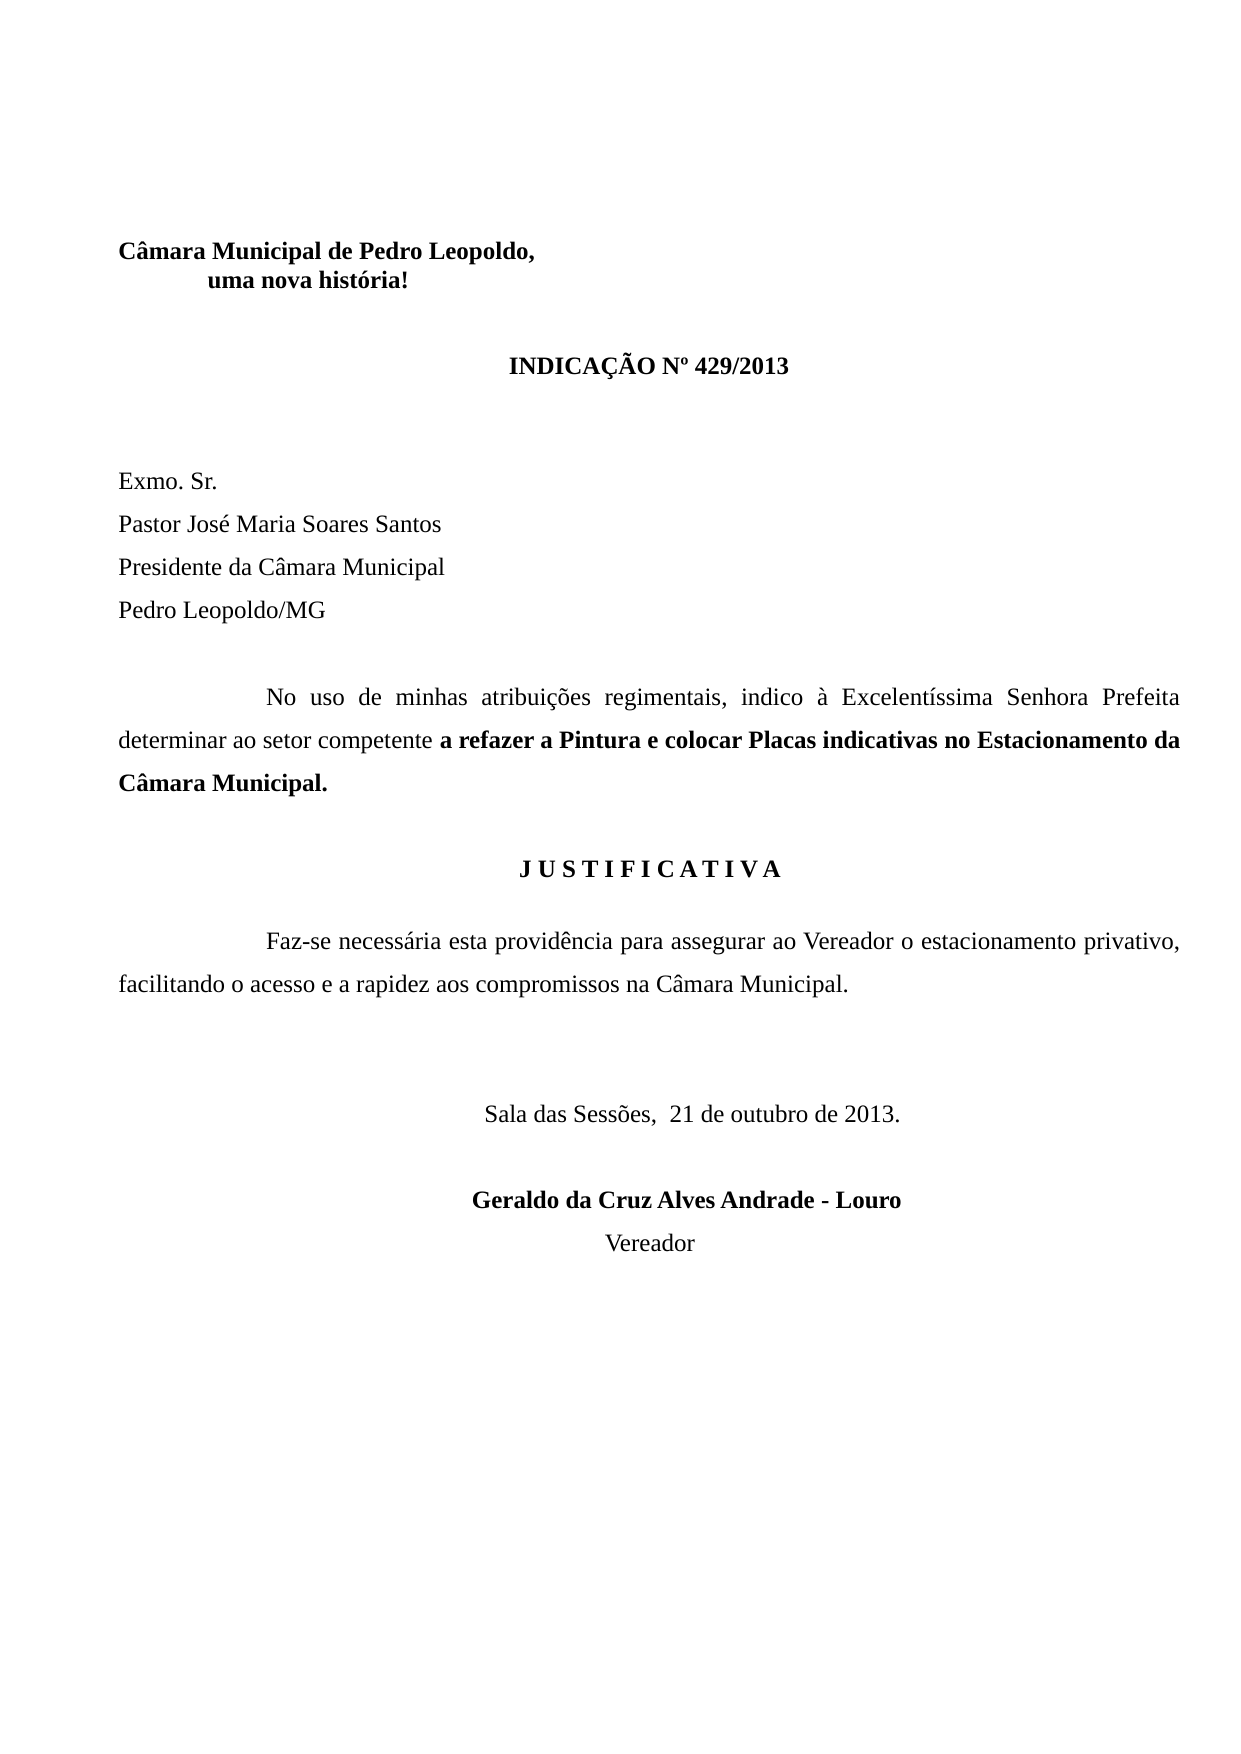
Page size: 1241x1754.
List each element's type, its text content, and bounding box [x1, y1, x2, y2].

text uma nova história! [118, 265, 1181, 294]
text INDICAÇÃO Nº 429/2013 [117, 351, 1181, 380]
text J U S T I F I C A T I V A [118, 854, 1181, 883]
text Presidente da Câmara Municipal [118, 552, 1181, 581]
text Faz-se necessária esta providência para assegurar ao Vereador o estacionamento privativo, facilitando o acesso e a rapidez aos compromissos na Câmara Municipal. [118, 926, 1181, 998]
text Pastor José Maria Soares Santos [118, 509, 1181, 538]
text Exmo. Sr. [118, 466, 1181, 495]
text No uso de minhas atribuições regimentais, indico à Excelentíssima Senhora Prefeita determinar ao setor competente a refazer a Pintura e colocar Placas indicativas no Estacionamento da Câmara Municipal. [118, 682, 1181, 797]
text Sala das Sessões, 21 de outubro de 2013. [116, 1099, 1181, 1127]
text Geraldo da Cruz Alves Andrade - Louro [118, 1185, 1181, 1214]
text Câmara Municipal de Pedro Leopoldo, [118, 236, 1181, 265]
text Vereador [118, 1228, 1181, 1257]
text Pedro Leopoldo/MG [118, 596, 1181, 624]
